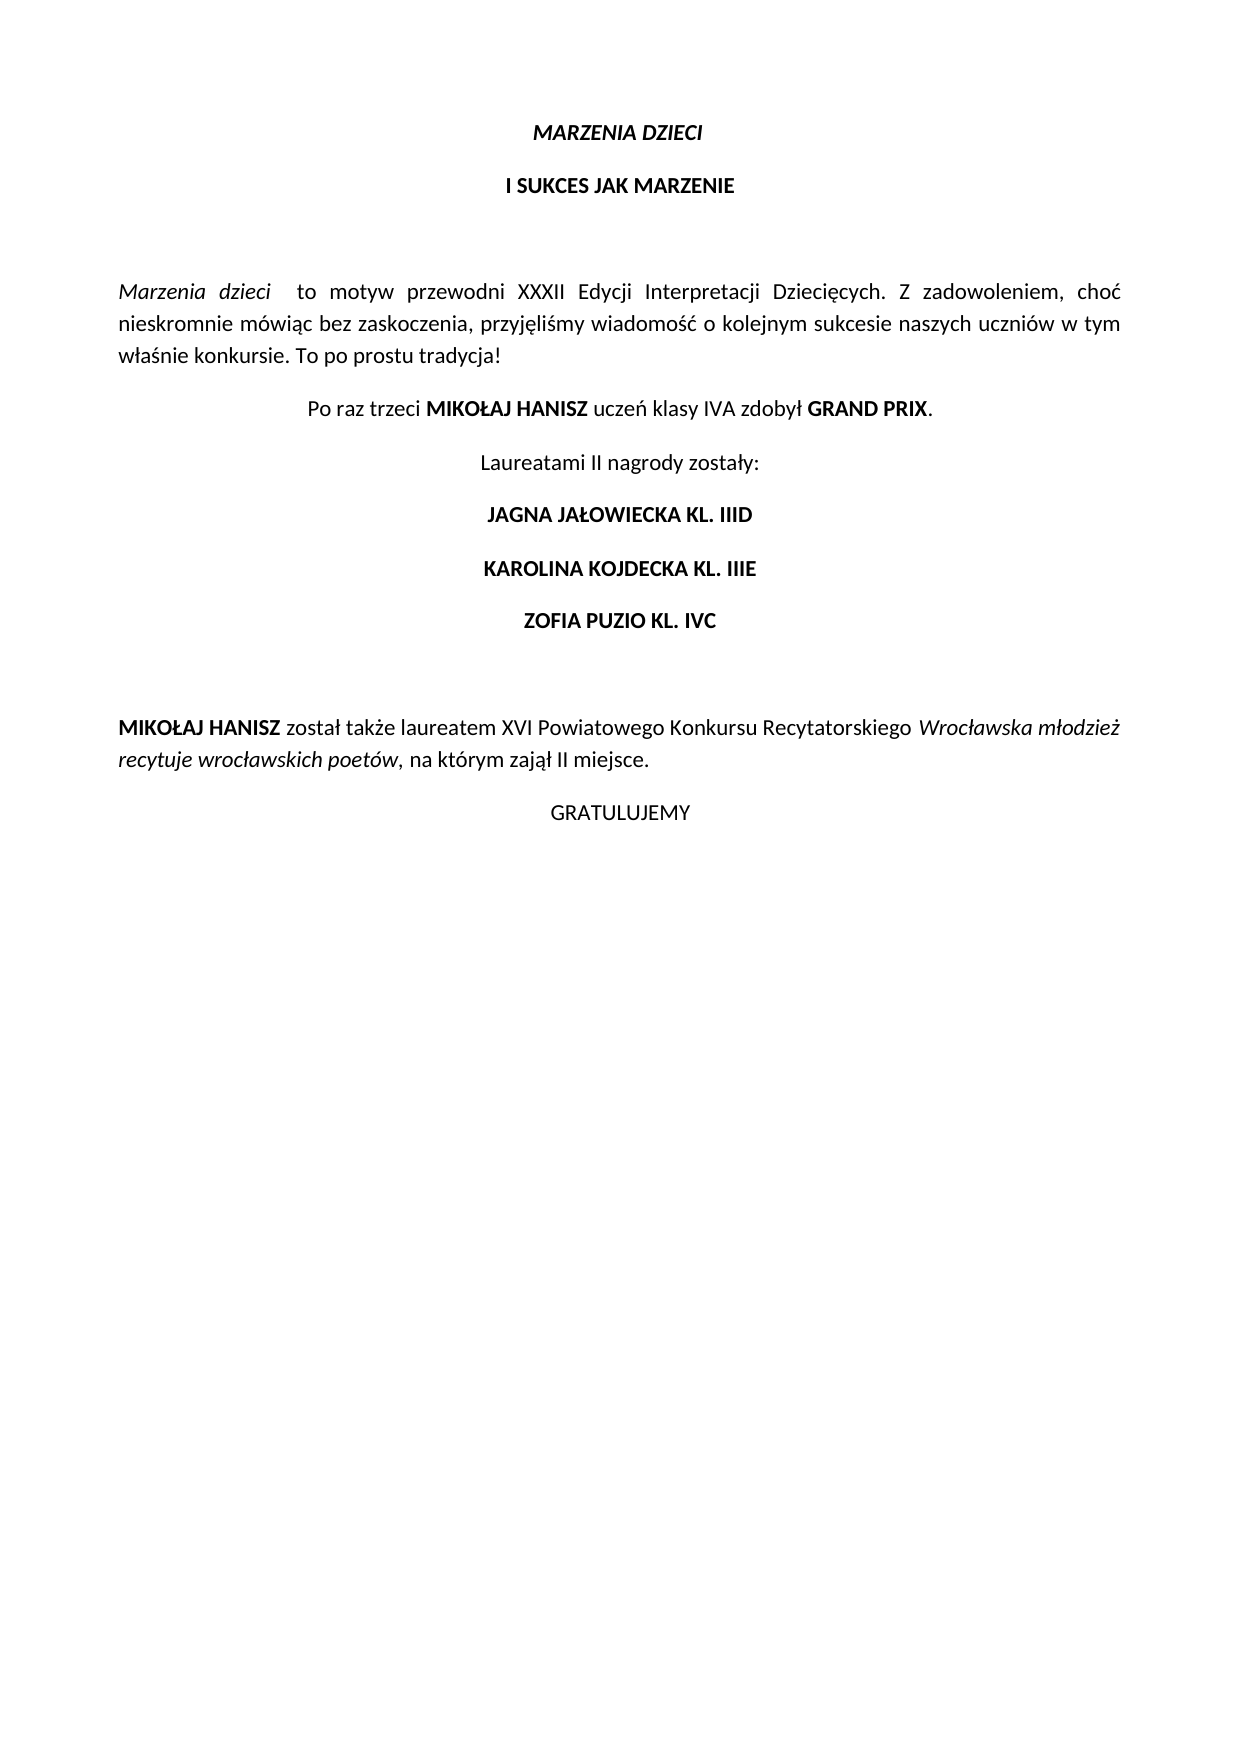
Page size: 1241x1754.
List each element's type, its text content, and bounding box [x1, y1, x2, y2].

text Po raz trzeci MIKOŁAJ HANISZ uczeń klasy IVA zdobył GRAND PRIX. [118, 394, 1122, 423]
text GRATULUJEMY [118, 798, 1122, 826]
text I SUKCES JAK MARZENIE [118, 171, 1122, 199]
text Marzenia dzieci to motyw przewodni XXXII Edycji Interpretacji Dziecięcych. Z zadowoleniem, choć nieskromnie mówiąc bez zaskoczenia, przyjęliśmy wiadomość o kolejnym sukcesie naszych uczniów w tym właśnie konkursie. To po prostu tradycja! [118, 277, 1122, 369]
text JAGNA JAŁOWIECKA KL. IIID [118, 501, 1122, 529]
text KAROLINA KOJDECKA KL. IIIE [118, 554, 1122, 582]
text MIKOŁAJ HANISZ został także laureatem XVI Powiatowego Konkursu Recytatorskiego Wrocławska młodzież recytuje wrocławskich poetów, na którym zajął II miejsce. [118, 713, 1122, 773]
text ZOFIA PUZIO KL. IVC [118, 607, 1122, 635]
text MARZENIA DZIECI [118, 118, 1122, 146]
text Laureatami II nagrody zostały: [118, 448, 1122, 476]
